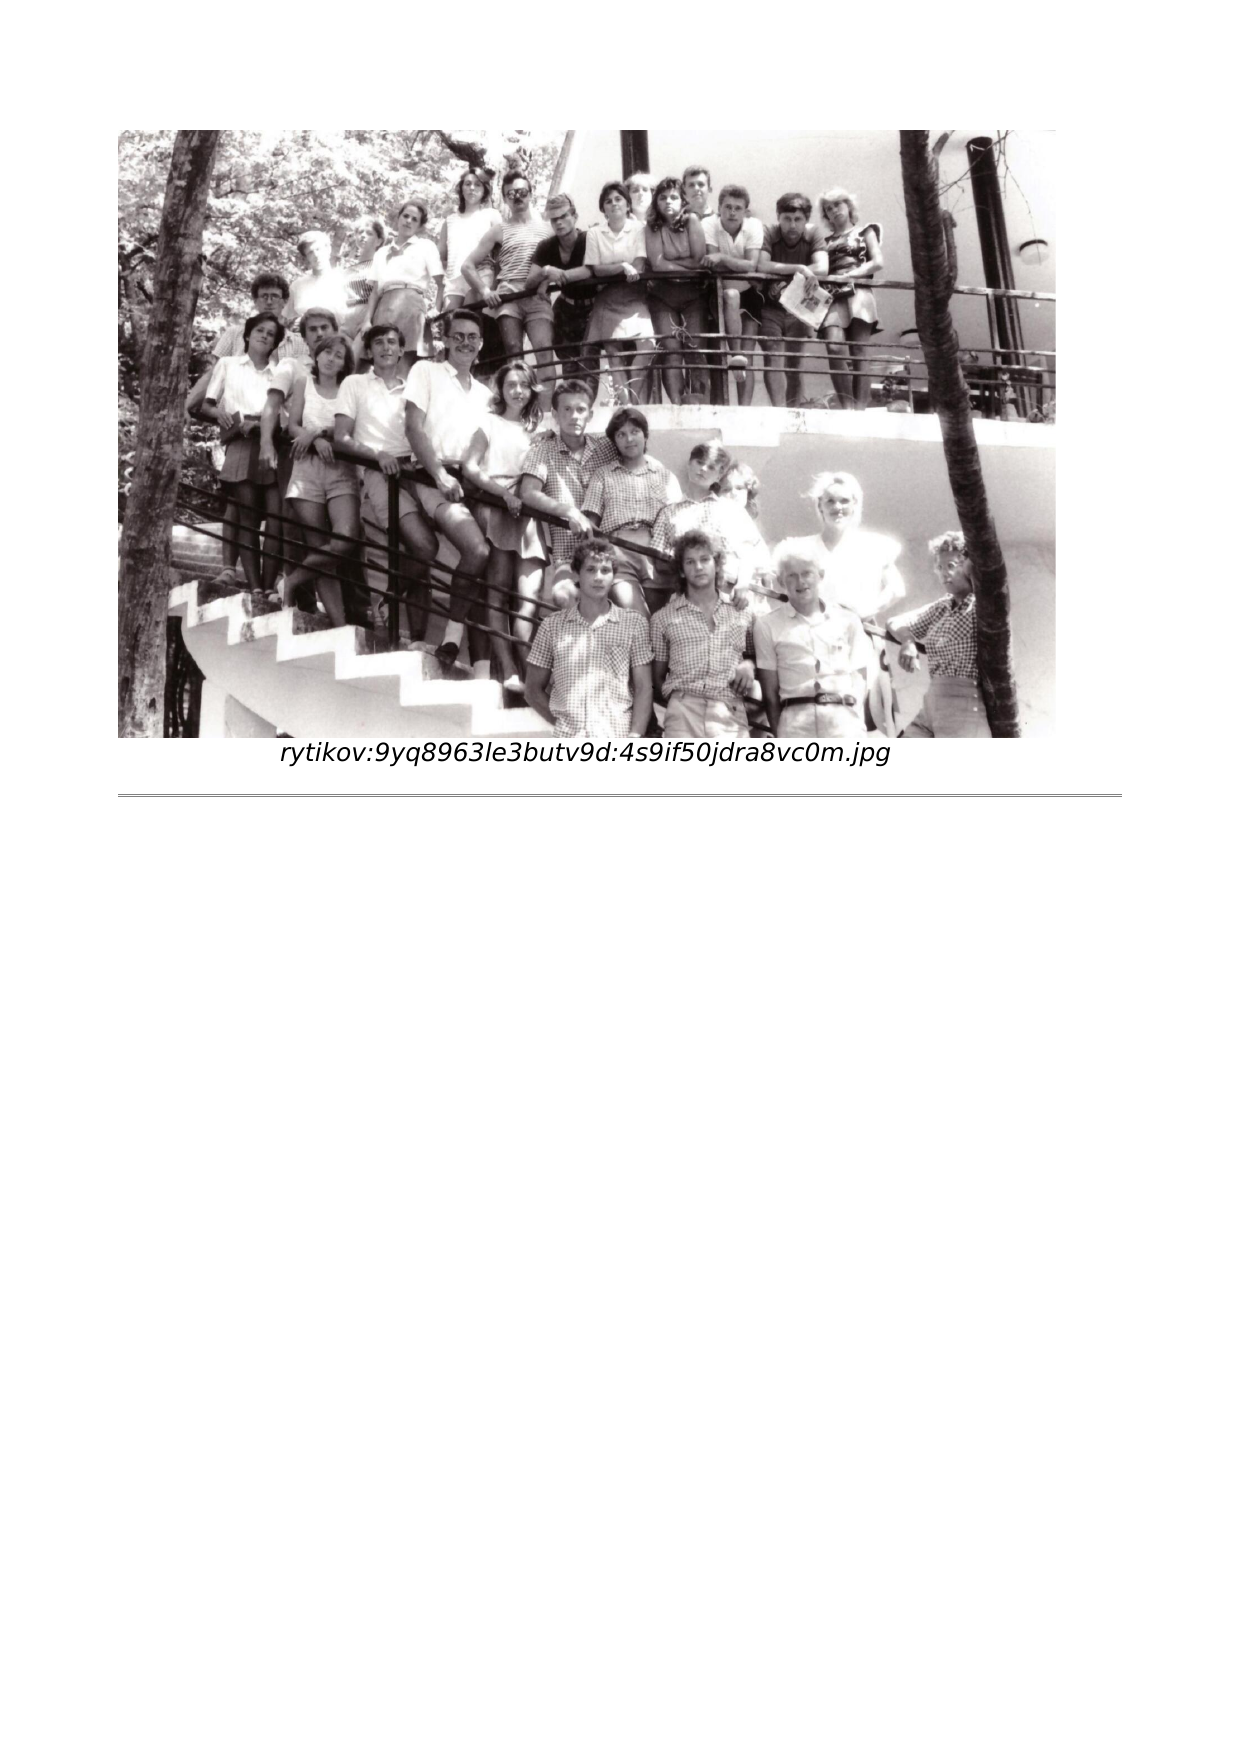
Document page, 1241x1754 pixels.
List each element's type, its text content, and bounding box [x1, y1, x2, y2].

picture [118, 130, 1056, 738]
text rytikov:9yq8963le3butv9d:4s9if50jdra8vc0m.jpg [118, 738, 1056, 767]
